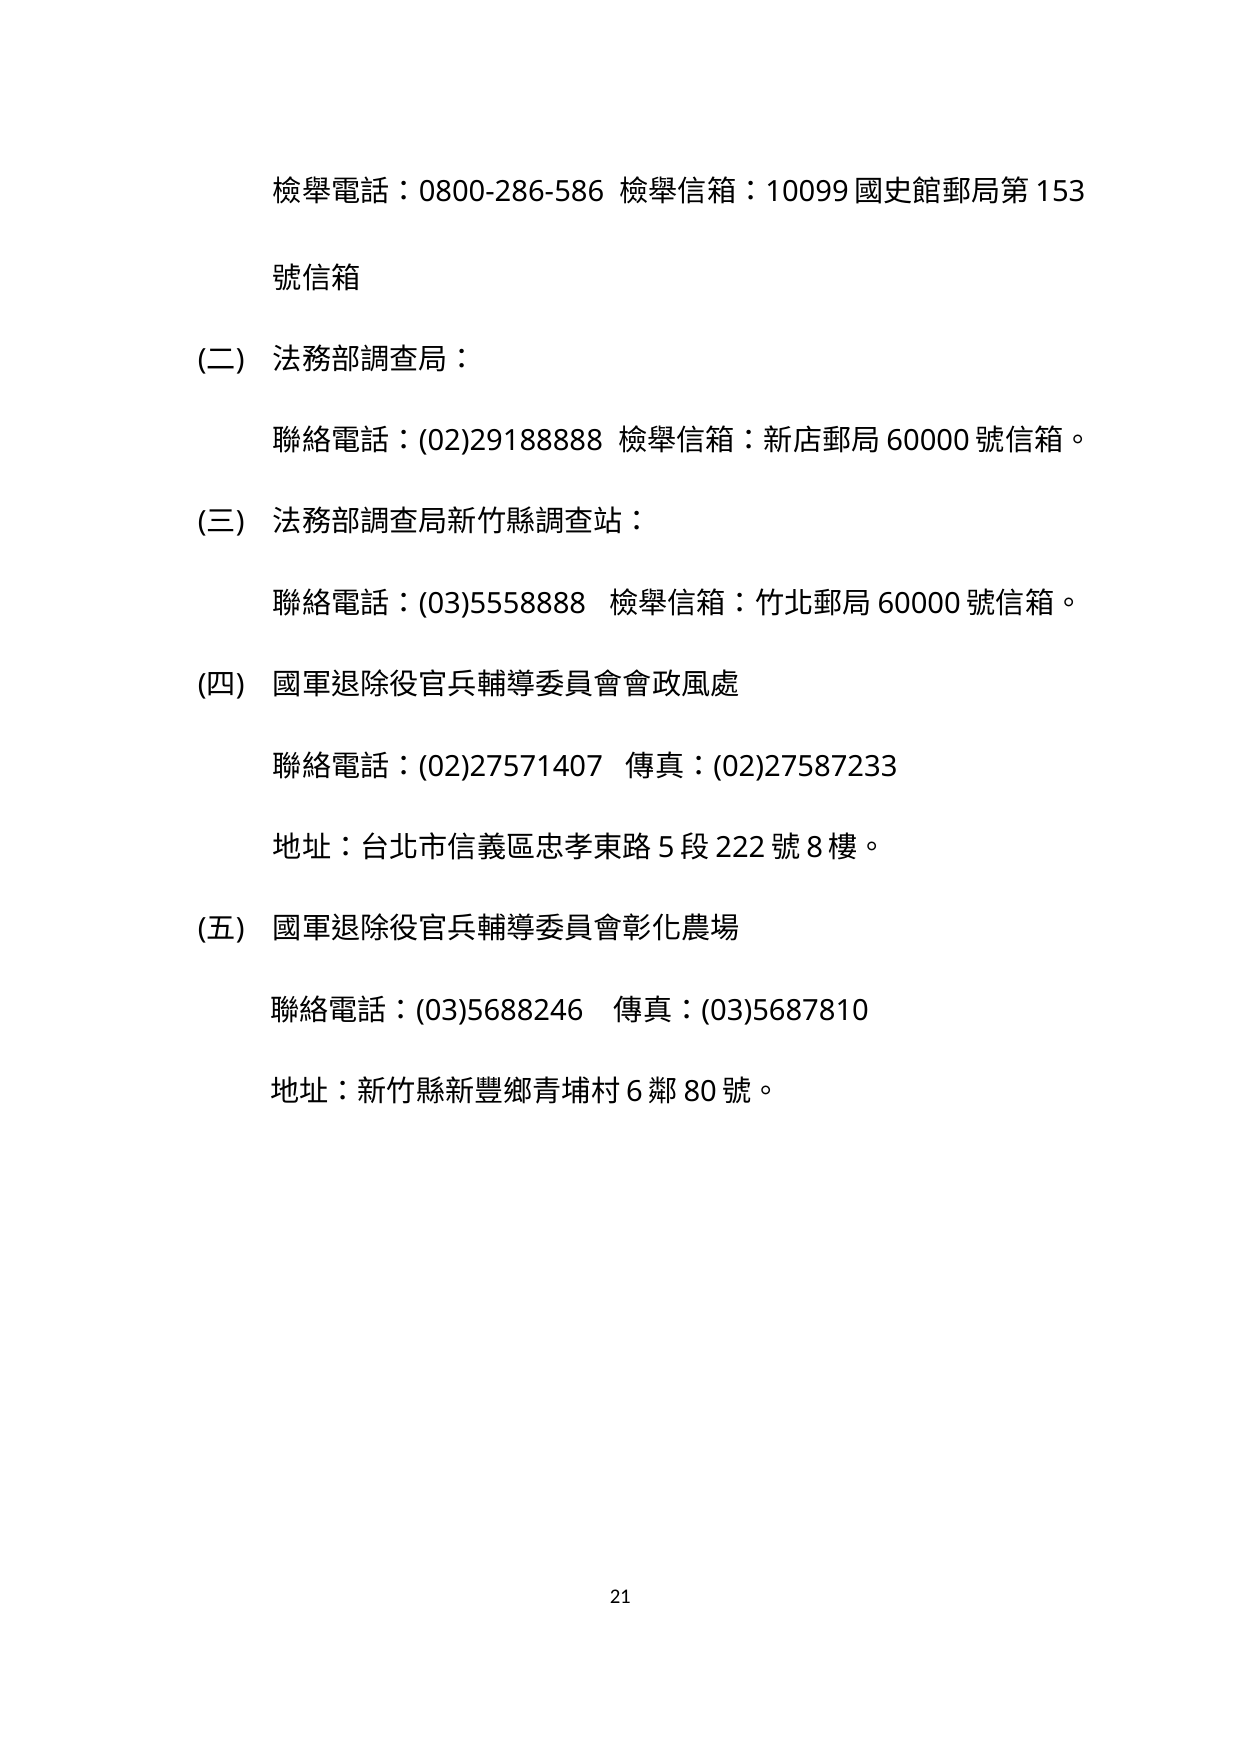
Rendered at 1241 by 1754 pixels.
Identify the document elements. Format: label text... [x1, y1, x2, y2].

list 法務部調查局新竹縣調查站： [198, 482, 1093, 557]
text 聯絡電話：(03)5558888 檢舉信箱：竹北郵局60000號信箱。 [273, 563, 1093, 638]
text 聯絡電話：(03)5688246 傳真：(03)5687810 [270, 970, 1093, 1045]
text 聯絡電話：(02)29188888 檢舉信箱：新店郵局60000號信箱。 [273, 400, 1093, 475]
text 地址：台北市信義區忠孝東路5段222號8樓。 [273, 807, 1093, 882]
list 法務部調查局： [198, 319, 1093, 394]
list 國軍退除役官兵輔導委員會會政風處 [198, 644, 1093, 719]
list 國軍退除役官兵輔導委員會彰化農場 [198, 888, 1093, 963]
text 檢舉電話：0800-286-586 檢舉信箱：10099國史館郵局第153號信箱 [273, 152, 1093, 313]
text 地址：新竹縣新豐鄉青埔村6鄰80號。 [270, 1051, 1093, 1126]
text 聯絡電話：(02)27571407 傳真：(02)27587233 [273, 726, 1093, 801]
